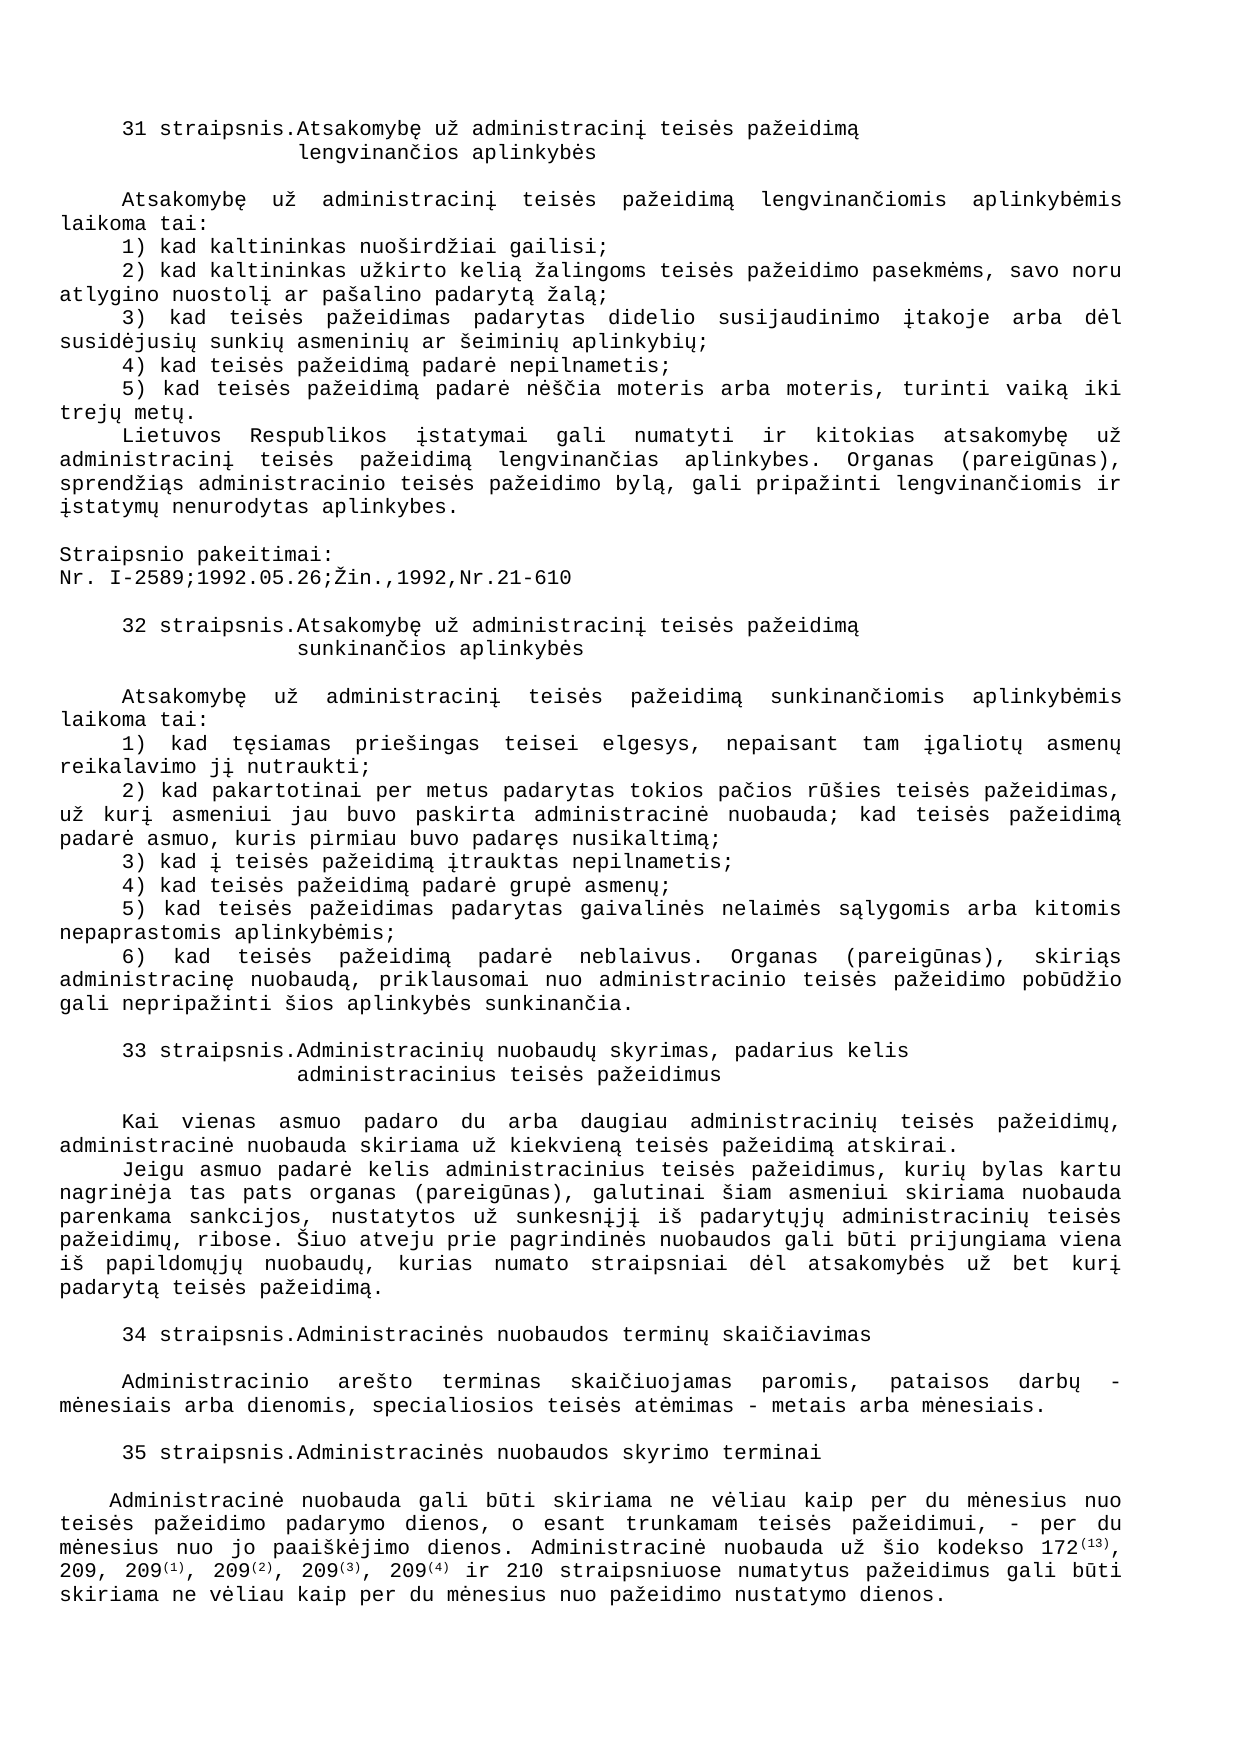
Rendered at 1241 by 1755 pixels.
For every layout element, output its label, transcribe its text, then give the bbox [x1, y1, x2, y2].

text Kai vienas asmuo padaro du arba daugiau administracinių teisės pažeidimų, administracinė nuobauda skiriama už kiekvieną teisės pažeidimą atskirai. [59, 1111, 1122, 1158]
text Administracinė nuobauda gali būti skiriama ne vėliau kaip per du mėnesius nuo teisės pažeidimo padarymo dienos, o esant trunkamam teisės pažeidimui, - per du mėnesius nuo jo paaiškėjimo dienos. Administracinė nuobauda už šio kodekso 172(13), 209, 209(1), 209(2), 209(3), 209(4) ir 210 straipsniuose numatytus pažeidimus gali būti skiriama ne vėliau kaip per du mėnesius nuo pažeidimo nustatymo dienos. [59, 1489, 1122, 1608]
text 4) kad teisės pažeidimą padarė nepilnametis; [59, 354, 1122, 378]
text 5) kad teisės pažeidimą padarė nėščia moteris arba moteris, turinti vaiką iki trejų metų. [59, 378, 1122, 426]
text 1) kad tęsiamas priešingas teisei elgesys, nepaisant tam įgaliotų asmenų reikalavimo jį nutraukti; [59, 733, 1122, 780]
text Lietuvos Respublikos įstatymai gali numatyti ir kitokias atsakomybę už administracinį teisės pažeidimą lengvinančias aplinkybes. Organas (pareigūnas), sprendžiąs administracinio teisės pažeidimo bylą, gali pripažinti lengvinančiomis ir įstatymų nenurodytas aplinkybes. [59, 426, 1122, 520]
text 34 straipsnis.Administracinės nuobaudos terminų skaičiavimas [59, 1324, 1122, 1348]
text 2) kad kaltininkas užkirto kelią žalingoms teisės pažeidimo pasekmėms, savo noru atlygino nuostolį ar pašalino padarytą žalą; [59, 260, 1122, 307]
text lengvinančios aplinkybės [59, 142, 1122, 165]
text sunkinančios aplinkybės [59, 638, 1122, 662]
text 5) kad teisės pažeidimas padarytas gaivalinės nelaimės sąlygomis arba kitomis nepaprastomis aplinkybėmis; [59, 898, 1122, 946]
text 31 straipsnis.Atsakomybę už administracinį teisės pažeidimą [59, 118, 1122, 142]
text 3) kad į teisės pažeidimą įtrauktas nepilnametis; [59, 851, 1122, 875]
text 1) kad kaltininkas nuoširdžiai gailisi; [59, 236, 1122, 260]
text Straipsnio pakeitimai: [59, 544, 1122, 567]
text Administracinio arešto terminas skaičiuojamas paromis, pataisos darbų - mėnesiais arba dienomis, specialiosios teisės atėmimas - metais arba mėnesiais. [59, 1371, 1122, 1419]
text 33 straipsnis.Administracinių nuobaudų skyrimas, padarius kelis [59, 1040, 1122, 1064]
text 32 straipsnis.Atsakomybę už administracinį teisės pažeidimą [59, 615, 1122, 638]
text Atsakomybę už administracinį teisės pažeidimą sunkinančiomis aplinkybėmis laikoma tai: [59, 686, 1122, 733]
text Jeigu asmuo padarė kelis administracinius teisės pažeidimus, kurių bylas kartu nagrinėja tas pats organas (pareigūnas), galutinai šiam asmeniui skiriama nuobauda parenkama sankcijos, nustatytos už sunkesnįjį iš padarytųjų administracinių teisės pažeidimų, ribose. Šiuo atveju prie pagrindinės nuobaudos gali būti prijungiama viena iš papildomųjų nuobaudų, kurias numato straipsniai dėl atsakomybės už bet kurį padarytą teisės pažeidimą. [59, 1158, 1122, 1300]
text 3) kad teisės pažeidimas padarytas didelio susijaudinimo įtakoje arba dėl susidėjusių sunkių asmeninių ar šeiminių aplinkybių; [59, 307, 1122, 354]
text Atsakomybę už administracinį teisės pažeidimą lengvinančiomis aplinkybėmis laikoma tai: [59, 189, 1122, 236]
text 2) kad pakartotinai per metus padarytas tokios pačios rūšies teisės pažeidimas, už kurį asmeniui jau buvo paskirta administracinė nuobauda; kad teisės pažeidimą padarė asmuo, kuris pirmiau buvo padaręs nusikaltimą; [59, 780, 1122, 851]
text 4) kad teisės pažeidimą padarė grupė asmenų; [59, 875, 1122, 898]
text 35 straipsnis.Administracinės nuobaudos skyrimo terminai [59, 1442, 1122, 1466]
text Nr. I-2589;1992.05.26;Žin.,1992,Nr.21-610 [59, 567, 1122, 591]
text administracinius teisės pažeidimus [59, 1064, 1122, 1088]
text 6) kad teisės pažeidimą padarė neblaivus. Organas (pareigūnas), skiriąs administracinę nuobaudą, priklausomai nuo administracinio teisės pažeidimo pobūdžio gali nepripažinti šios aplinkybės sunkinančia. [59, 946, 1122, 1017]
